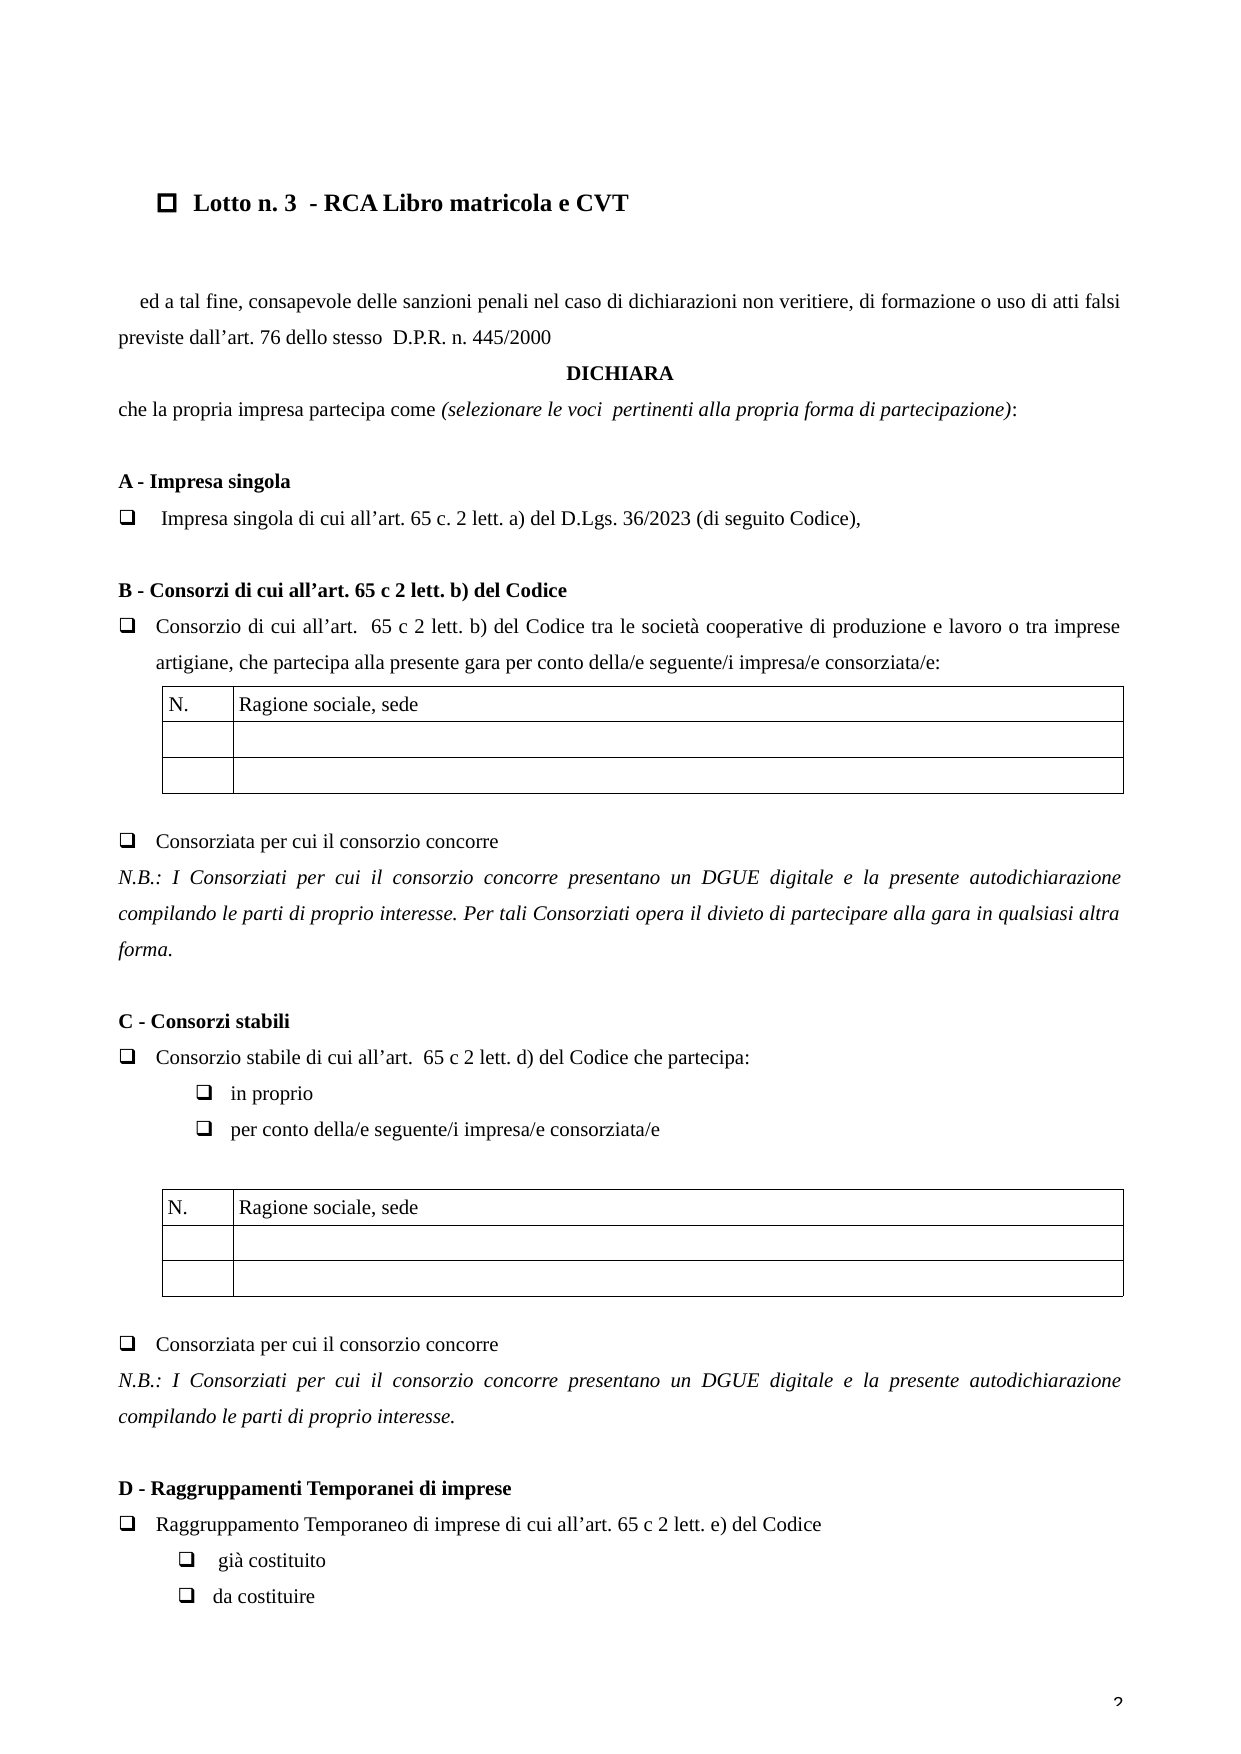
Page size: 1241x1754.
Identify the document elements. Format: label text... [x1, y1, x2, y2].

list da costituire [177, 1584, 1122, 1608]
list Consorzio stabile di cui all’art. 65 c 2 lett. d) del Codice che partecipa: [118, 1045, 1122, 1069]
table_header N. [163, 1190, 233, 1225]
text C - Consorzi stabili [118, 1009, 1122, 1033]
text A - Impresa singola [118, 469, 1122, 493]
table_header Ragione sociale, sede [234, 687, 1123, 721]
list Consorzio di cui all’art. 65 c 2 lett. b) del Codice tra le società cooperative di produzione e lavoro o tra imprese artigiane, che partecipa alla presente gara per conto della/e seguente/i impresa/e consorziata/e: [118, 613, 1122, 674]
text N.B.: I Consorziati per cui il consorzio concorre presentano un DGUE digitale e la presente autodichiarazione compilando le parti di proprio interesse. Per tali Consorziati opera il divieto di partecipare alla gara in qualsiasi altra forma. [118, 865, 1122, 961]
table_cell [234, 758, 1123, 792]
list in proprio [195, 1081, 1122, 1105]
list Raggruppamento Temporaneo di imprese di cui all’art. 65 c 2 lett. e) del Codice [118, 1512, 1122, 1536]
text DICHIARA [118, 361, 1122, 385]
table_cell [234, 1226, 1123, 1260]
table_header N. [163, 687, 233, 721]
list per conto della/e seguente/i impresa/e consorziata/e [195, 1117, 1122, 1141]
table_cell [234, 722, 1123, 757]
list Consorziata per cui il consorzio concorre [118, 829, 1122, 853]
table_cell [163, 758, 233, 792]
list Lotto n. 3 - RCA Libro matricola e CVT [156, 188, 1122, 217]
table_cell [163, 722, 233, 757]
list Consorziata per cui il consorzio concorre [118, 1332, 1122, 1356]
table_cell [163, 1261, 233, 1296]
table_cell [163, 1226, 233, 1260]
list Impresa singola di cui all’art. 65 c. 2 lett. a) del D.Lgs. 36/2023 (di seguito Codice), [118, 505, 1122, 529]
table_header Ragione sociale, sede [234, 1190, 1123, 1225]
text D - Raggruppamenti Temporanei di imprese [118, 1476, 1122, 1500]
table_cell [234, 1261, 1123, 1296]
text che la propria impresa partecipa come (selezionare le voci pertinenti alla propria forma di partecipazione): [118, 397, 1122, 421]
text ed a tal fine, consapevole delle sanzioni penali nel caso di dichiarazioni non veritiere, di formazione o uso di atti falsi previste dall’art. 76 dello stesso D.P.R. n. 445/2000 [118, 289, 1122, 349]
text B - Consorzi di cui all’art. 65 c 2 lett. b) del Codice [118, 577, 1122, 602]
list già costituito [177, 1548, 1122, 1572]
text N.B.: I Consorziati per cui il consorzio concorre presentano un DGUE digitale e la presente autodichiarazione compilando le parti di proprio interesse. [118, 1368, 1122, 1428]
